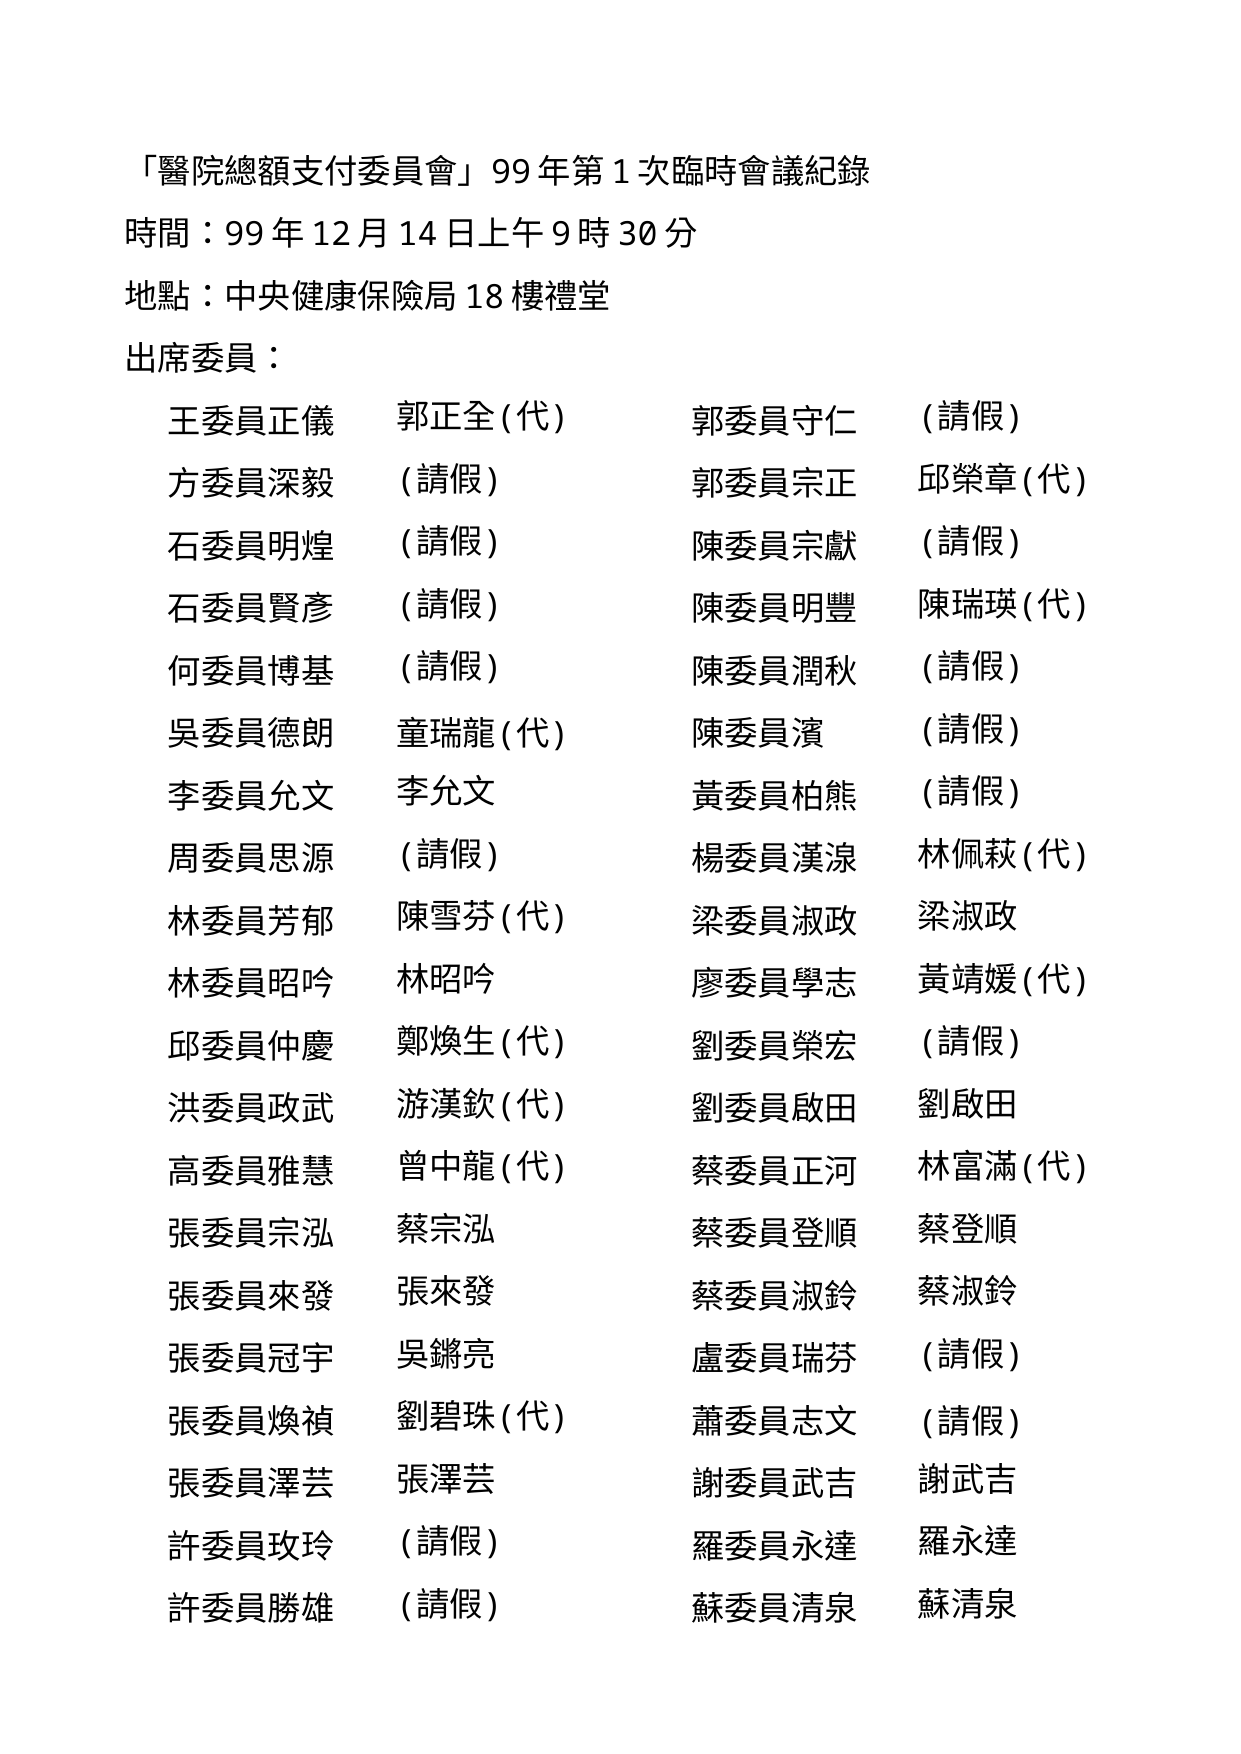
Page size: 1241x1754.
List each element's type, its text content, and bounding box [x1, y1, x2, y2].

table_cell 林昭吟 [393, 940, 688, 1002]
table_cell 蔡登順 [915, 1190, 1114, 1252]
table_cell 陳委員濱 [688, 690, 914, 752]
table_cell (請假) [915, 502, 1114, 564]
table_cell (請假) [393, 565, 688, 627]
table_cell (請假) [393, 1565, 688, 1627]
table_cell 蕭委員志文 [688, 1377, 914, 1439]
table_cell 石委員賢彥 [165, 565, 393, 627]
table_cell 蔡淑鈴 [915, 1252, 1114, 1314]
table_cell 蔡委員淑鈴 [688, 1252, 914, 1314]
table_header 郭正全(代) [393, 377, 688, 439]
table_cell 郭委員宗正 [688, 440, 914, 502]
table_cell 劉啟田 [915, 1065, 1114, 1127]
table_cell 羅委員永達 [688, 1502, 914, 1564]
table_cell 蔡委員正河 [688, 1127, 914, 1189]
table_cell (請假) [393, 627, 688, 689]
table_cell 黃委員柏熊 [688, 752, 914, 814]
table_cell 林委員昭吟 [165, 940, 393, 1002]
table_cell (請假) [915, 1377, 1114, 1439]
table_cell 許委員玫玲 [165, 1502, 393, 1564]
table_cell 陳委員宗獻 [688, 502, 914, 564]
table_cell 陳瑞瑛(代) [915, 565, 1114, 627]
table_cell (請假) [393, 440, 688, 502]
table_cell 林佩萩(代) [915, 815, 1114, 877]
table_cell 羅永達 [915, 1502, 1114, 1564]
table_cell 黃靖媛(代) [915, 940, 1114, 1002]
table_cell 蔡宗泓 [393, 1190, 688, 1252]
text 時間：99年12月14日上午9時30分 [124, 189, 1116, 252]
table_cell 石委員明煌 [165, 502, 393, 564]
table_cell (請假) [393, 502, 688, 564]
table_cell 洪委員政武 [165, 1065, 393, 1127]
table_cell 劉碧珠(代) [393, 1377, 688, 1439]
table_cell 張委員冠宇 [165, 1315, 393, 1377]
table_cell 游漢欽(代) [393, 1065, 688, 1127]
table_cell 邱榮章(代) [915, 440, 1114, 502]
table_cell 劉委員榮宏 [688, 1002, 914, 1064]
table_cell 李委員允文 [165, 752, 393, 814]
table_cell 張委員來發 [165, 1252, 393, 1314]
table_cell 張來發 [393, 1252, 688, 1314]
table_cell (請假) [915, 1002, 1114, 1064]
table_cell 張澤芸 [393, 1440, 688, 1502]
table_cell 周委員思源 [165, 815, 393, 877]
table_cell 蘇清泉 [915, 1565, 1114, 1627]
table_cell (請假) [393, 815, 688, 877]
table_cell (請假) [915, 752, 1114, 814]
text 出席委員： [124, 314, 1116, 377]
table_header 王委員正儀 [165, 377, 393, 439]
table_cell 陳委員明豐 [688, 565, 914, 627]
table_cell 林委員芳郁 [165, 877, 393, 939]
table_cell 邱委員仲慶 [165, 1002, 393, 1064]
text 地點：中央健康保險局18樓禮堂 [124, 252, 1116, 314]
table_cell 廖委員學志 [688, 940, 914, 1002]
table_cell 陳委員潤秋 [688, 627, 914, 689]
table_cell 方委員深毅 [165, 440, 393, 502]
table_cell 林富滿(代) [915, 1127, 1114, 1189]
table_cell 謝委員武吉 [688, 1440, 914, 1502]
table_cell 高委員雅慧 [165, 1127, 393, 1189]
text 「醫院總額支付委員會」99年第1次臨時會議紀錄 [124, 127, 1116, 189]
table_header 郭委員守仁 [688, 377, 914, 439]
table_cell 陳雪芬(代) [393, 877, 688, 939]
table_cell 盧委員瑞芬 [688, 1315, 914, 1377]
table_cell 許委員勝雄 [165, 1565, 393, 1627]
table_cell 楊委員漢湶 [688, 815, 914, 877]
table_cell 李允文 [393, 752, 688, 814]
table_cell (請假) [915, 627, 1114, 689]
table_cell 吳鏘亮 [393, 1315, 688, 1377]
table_cell 張委員澤芸 [165, 1440, 393, 1502]
table_cell 蘇委員清泉 [688, 1565, 914, 1627]
table_cell 張委員煥禎 [165, 1377, 393, 1439]
table_cell 何委員博基 [165, 627, 393, 689]
table_cell (請假) [915, 690, 1114, 752]
table_cell 鄭煥生(代) [393, 1002, 688, 1064]
table_cell (請假) [915, 1315, 1114, 1377]
table_header (請假) [915, 377, 1114, 439]
table_cell 蔡委員登順 [688, 1190, 914, 1252]
table_cell 吳委員德朗 [165, 690, 393, 752]
table_cell 張委員宗泓 [165, 1190, 393, 1252]
table_cell 曾中龍(代) [393, 1127, 688, 1189]
table_cell 童瑞龍(代) [393, 690, 688, 752]
table_cell (請假) [393, 1502, 688, 1564]
table_cell 梁委員淑政 [688, 877, 914, 939]
table_cell 劉委員啟田 [688, 1065, 914, 1127]
table_cell 謝武吉 [915, 1440, 1114, 1502]
table_cell 梁淑政 [915, 877, 1114, 939]
